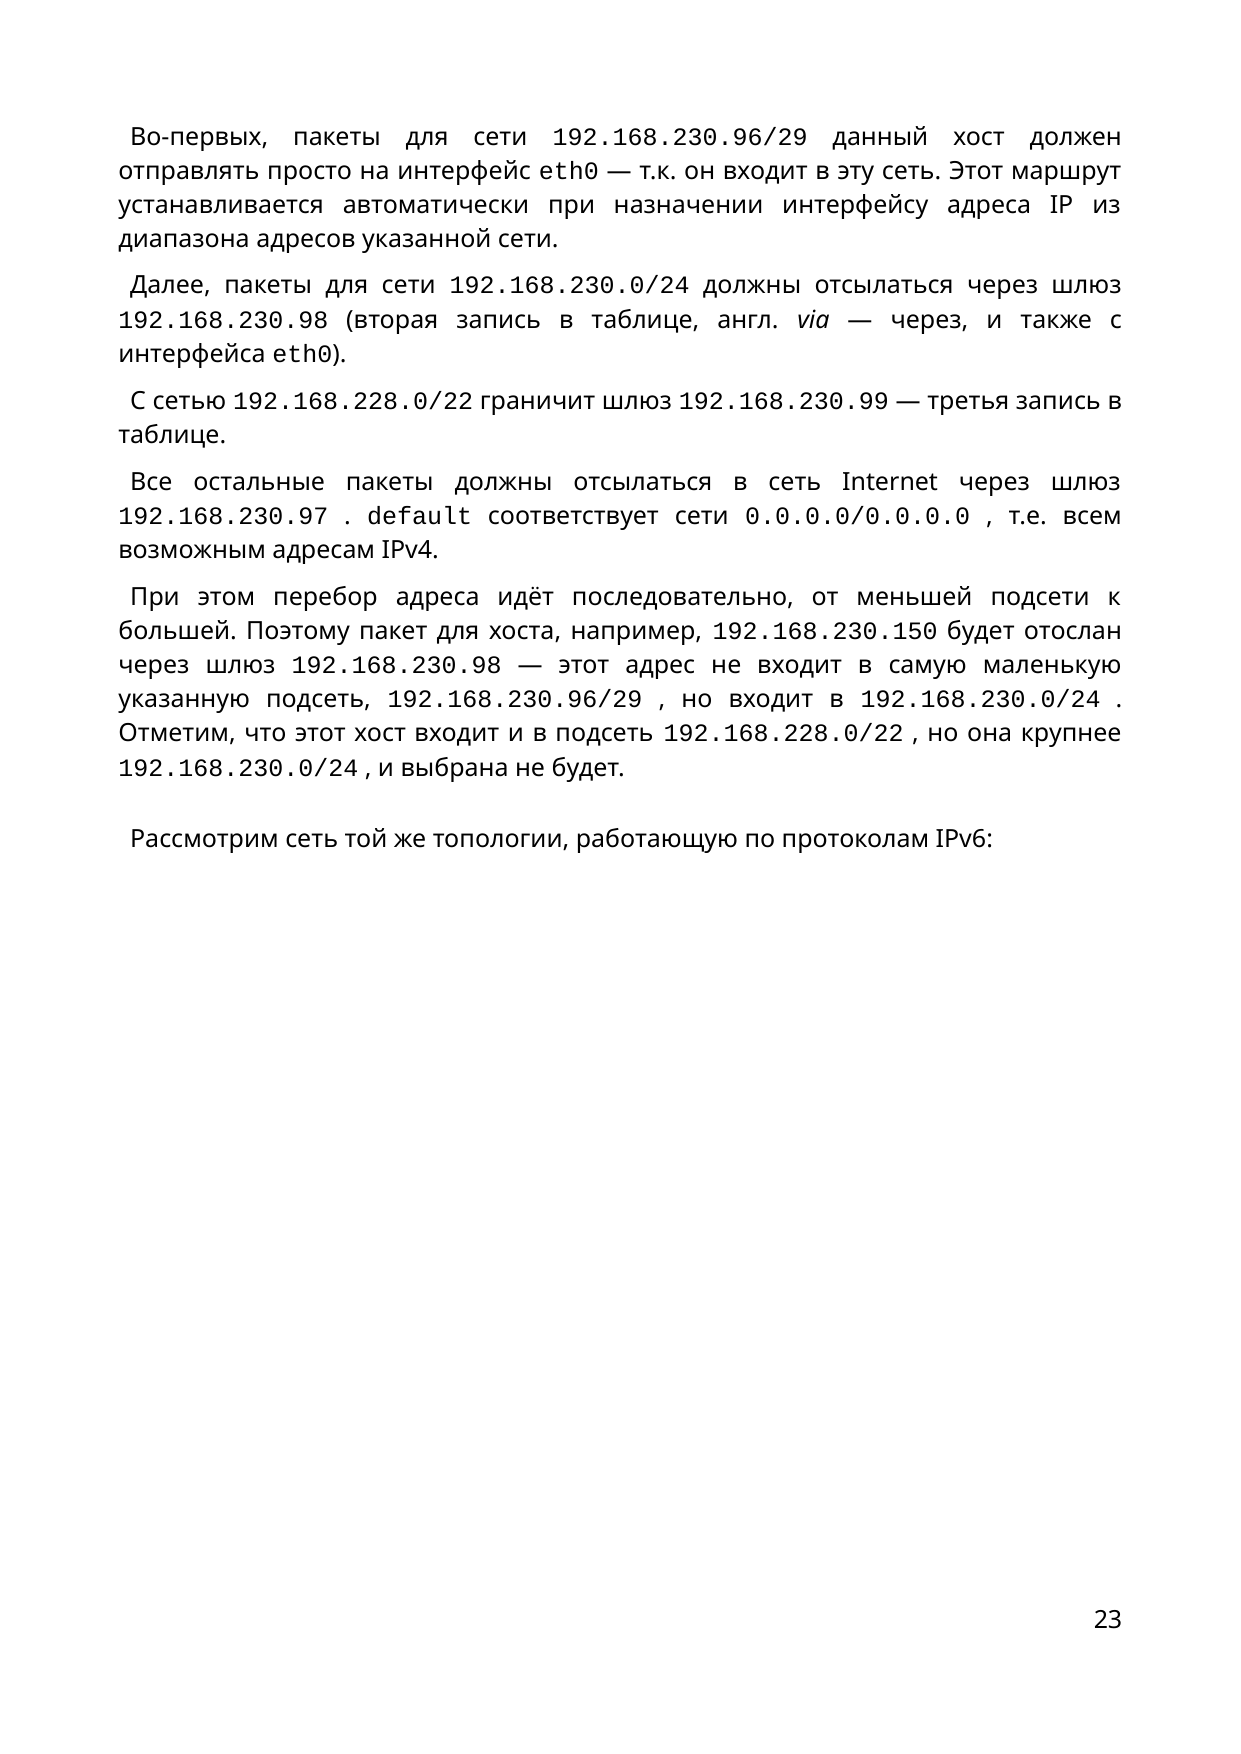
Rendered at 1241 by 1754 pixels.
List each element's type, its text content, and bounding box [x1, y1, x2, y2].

text Рассмотрим сеть той же топологии, работающую по протоколам IPv6: [118, 820, 1122, 854]
text При этом перебор адреса идёт последовательно, от меньшей подсети к большей. Поэтому пакет для хоста, например, 192.168.230.150 будет отослан через шлюз 192.168.230.98 — этот адрес не входит в самую маленькую указанную подсеть, 192.168.230.96/29 , но входит в 192.168.230.0/24 . Отметим, что этот хост входит и в подсеть 192.168.228.0/22 , но она крупнее 192.168.230.0/24 , и выбрана не будет. [118, 578, 1122, 784]
text Все остальные пакеты должны отсылаться в сеть Internet через шлюз 192.168.230.97 . default соответствует сети 0.0.0.0/0.0.0.0 , т.е. всем возможным адресам IPv4. [118, 463, 1122, 566]
text Далее, пакеты для сети 192.168.230.0/24 должны отсылаться через шлюз 192.168.230.98 (вторая запись в таблице, англ. via — через, и также с интерфейса eth0). [118, 267, 1122, 370]
text С сетью 192.168.228.0/22 граничит шлюз 192.168.230.99 — третья запись в таблице. [118, 382, 1122, 451]
text Во-первых, пакеты для сети 192.168.230.96/29 данный хост должен отправлять просто на интерфейс eth0 — т.к. он входит в эту сеть. Этот маршрут устанавливается автоматически при назначении интерфейсу адреса IP из диапазона адресов указанной сети. [118, 118, 1122, 255]
